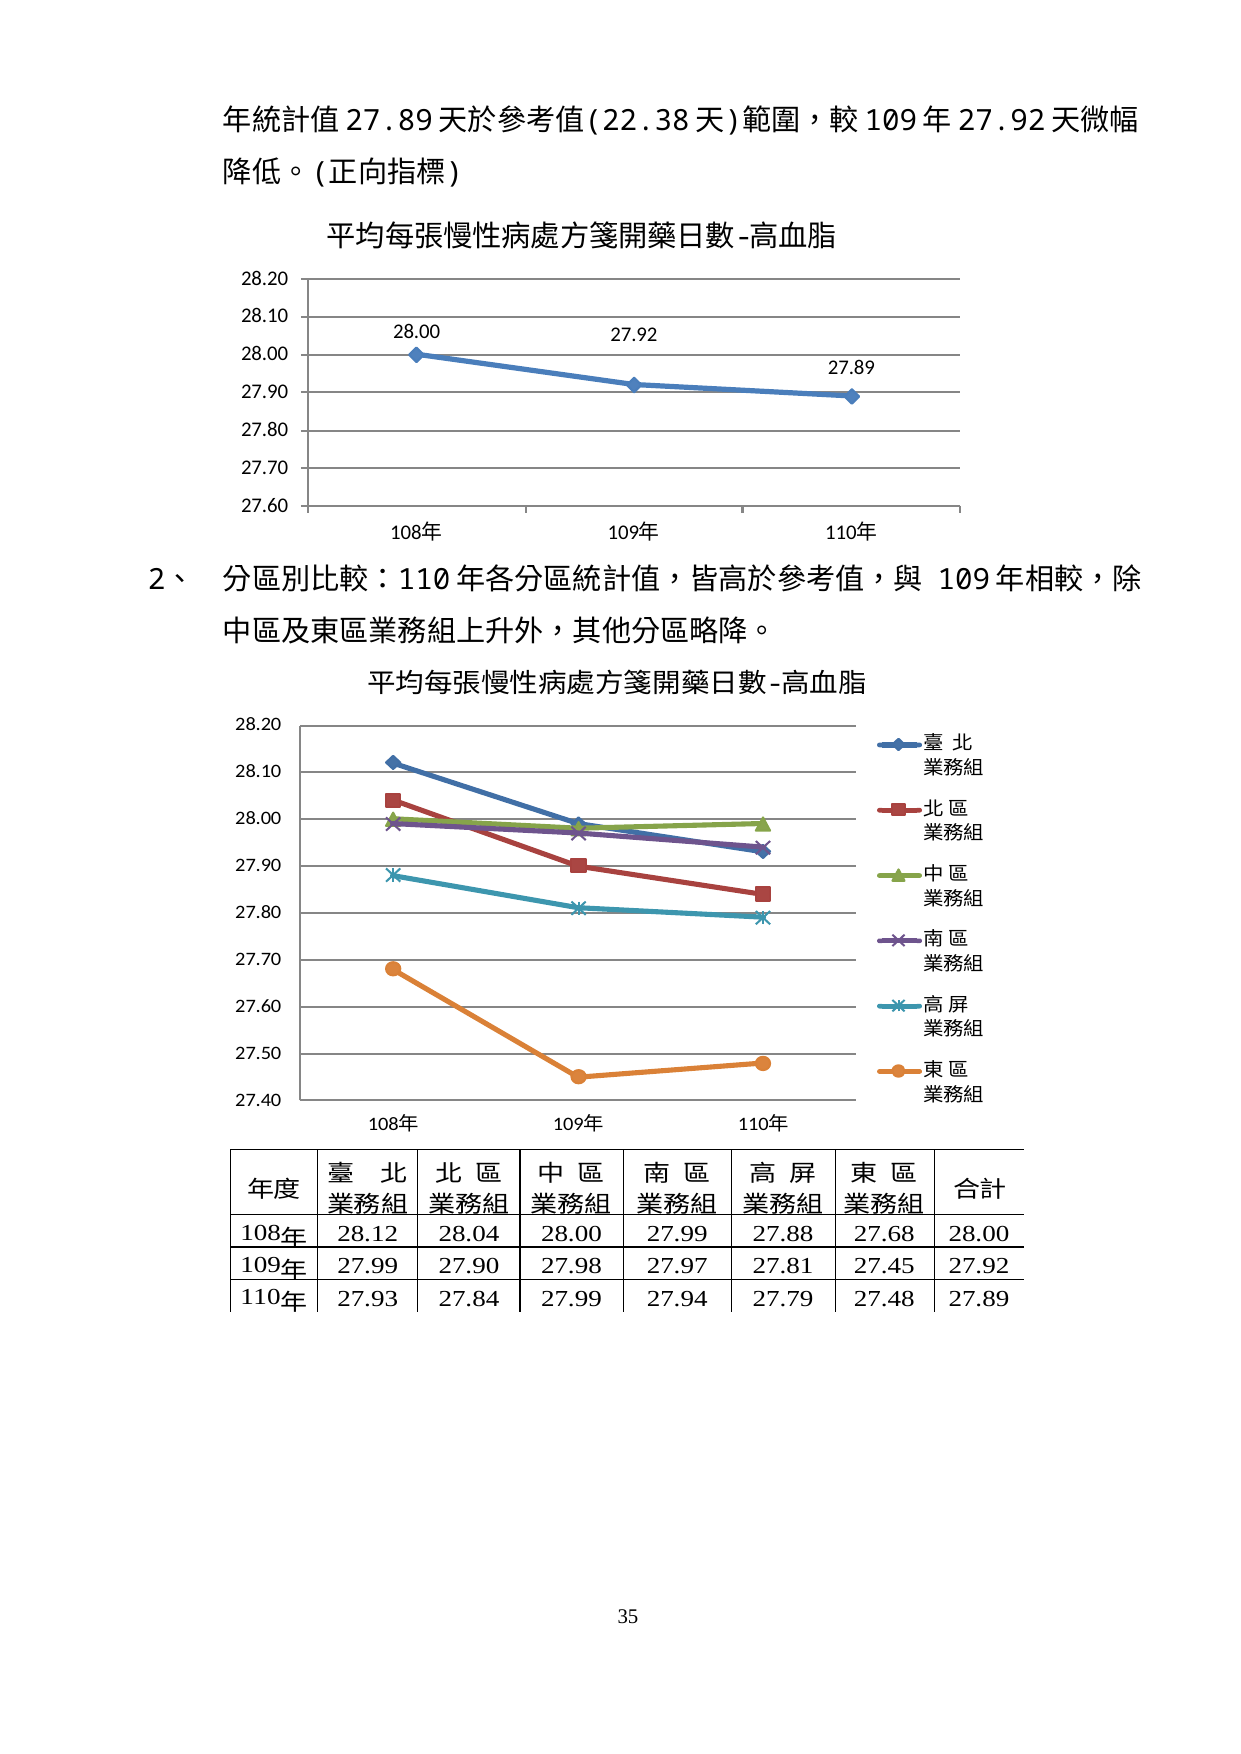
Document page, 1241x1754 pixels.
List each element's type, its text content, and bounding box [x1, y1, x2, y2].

list 分區別比較：110年各分區統計值，皆高於參考值，與 109年相較，除中區及東區業務組上升外，其他分區略降。 [148, 548, 1152, 652]
list 年統計值27.89天於參考值(22.38天)範圍，較109年27.92天微幅降低。 (正向指標) [148, 89, 1152, 193]
